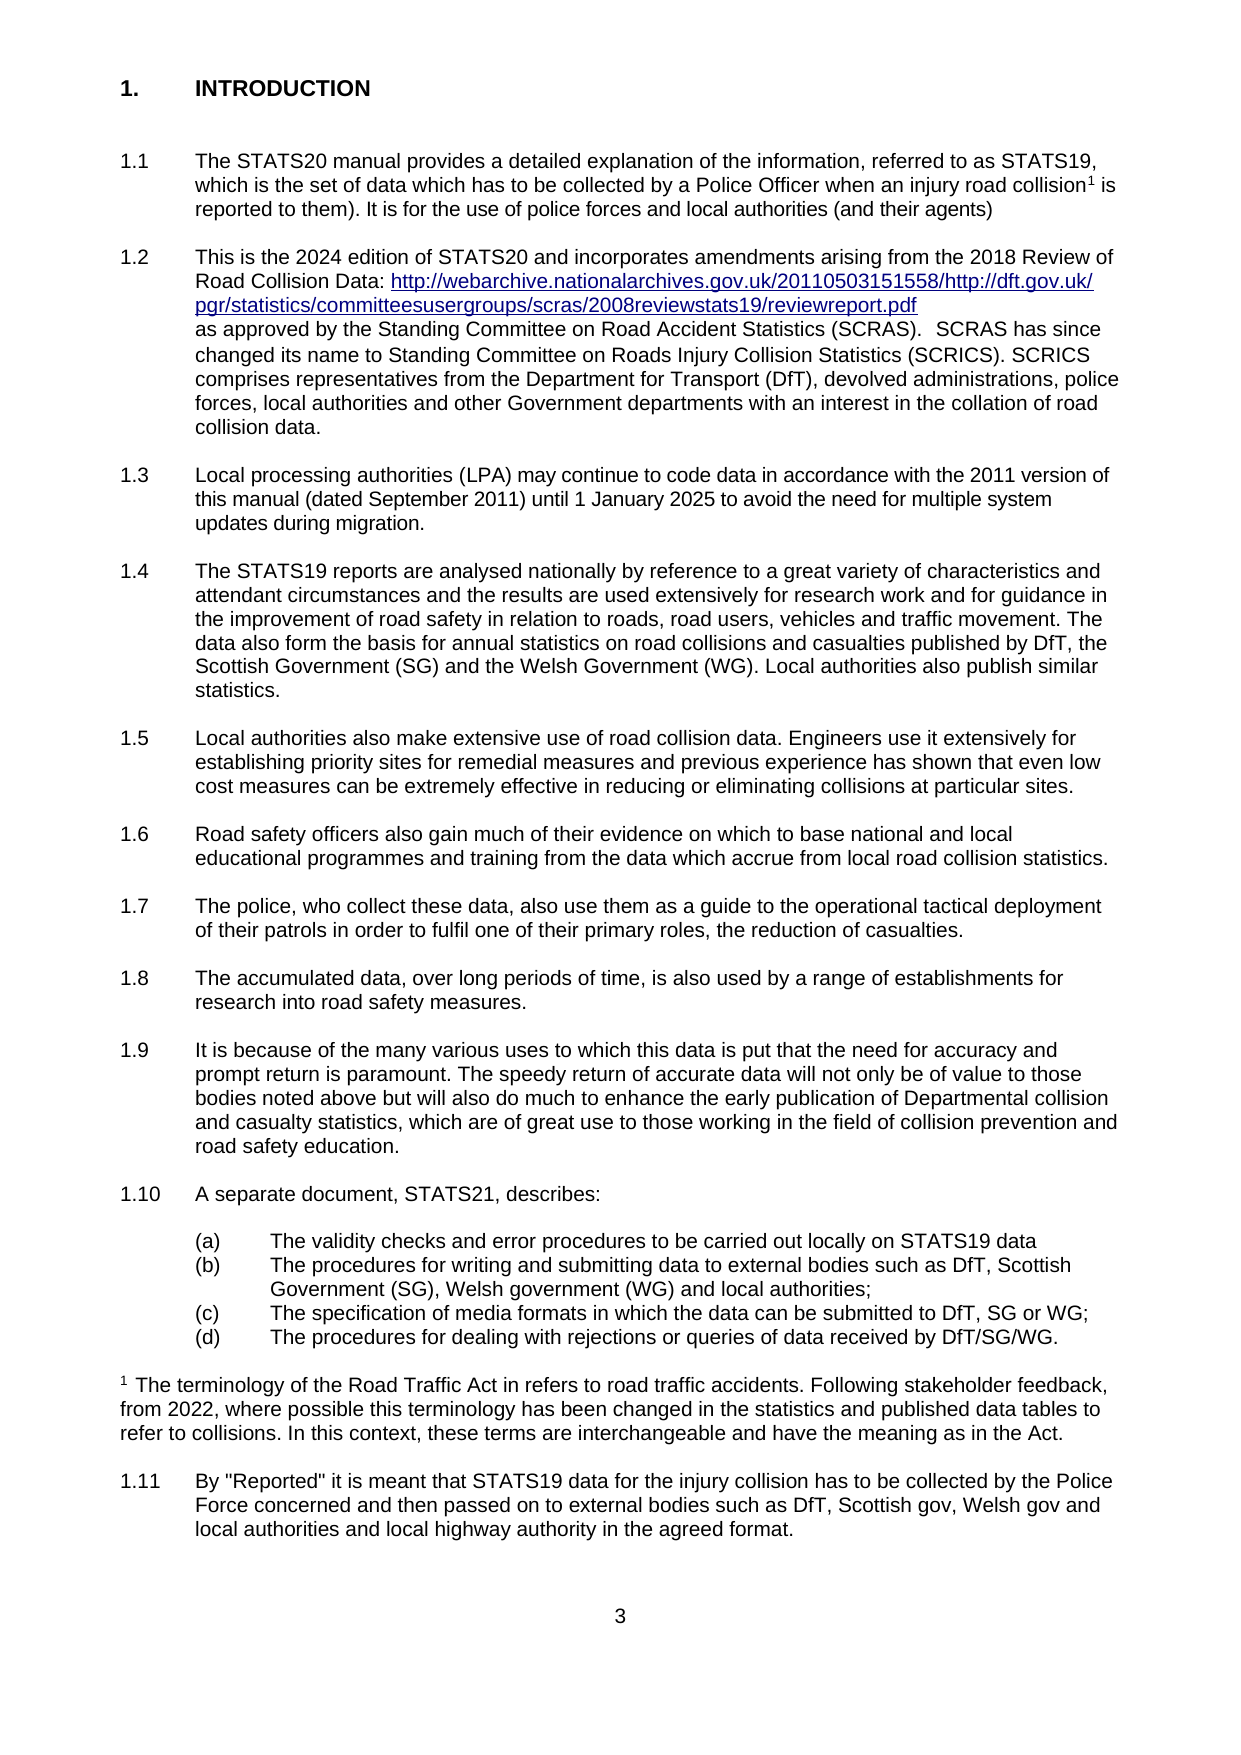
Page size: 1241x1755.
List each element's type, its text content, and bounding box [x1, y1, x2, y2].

text as approved by the Standing Committee on Road Accident Statistics (SCRAS). SCRAS has since changed its name to Standing Committee on Roads Injury Collision Statistics (SCRICS). SCRICS comprises representatives from the Department for Transport (DfT), devolved administrations, police forces, local authorities and other Government departments with an interest in the collation of road collision data. [120, 317, 1120, 439]
text 1.9 It is because of the many various uses to which this data is put that the need for accuracy and prompt return is paramount. The speedy return of accurate data will not only be of value to those bodies noted above but will also do much to enhance the early publication of Departmental collision and casualty statistics, which are of great use to those working in the field of collision prevention and road safety education. [120, 1038, 1120, 1157]
text (b) The procedures for writing and submitting data to external bodies such as DfT, Scottish [195, 1253, 1120, 1277]
text 1.6 Road safety officers also gain much of their evidence on which to base national and local educational programmes and training from the data which accrue from local road collision statistics. [120, 822, 1120, 870]
text 1 The terminology of the Road Traffic Act in refers to road traffic accidents. Following stakeholder feedback, from 2022, where possible this terminology has been changed in the statistics and published data tables to refer to collisions. In this context, these terms are interchangeable and have the meaning as in the Act. [120, 1373, 1120, 1445]
text 1.10 A separate document, STATS21, describes: [120, 1181, 1120, 1205]
text ­ [120, 798, 1120, 822]
text (d) The procedures for dealing with rejections or queries of data received by DfT/SG/WG. [120, 1325, 1120, 1349]
text 1. INTRODUCTION [120, 75, 1120, 101]
text 1.2 This is the 2024 edition of STATS20 and incorporates amendments arising from the 2018 Review of Road Collision Data: http://webarchive.nationalarchives.gov.uk/20110503151558/http://dft.gov.uk/pgr/statistics/committeesusergroups/scras/2008reviewstats19/reviewreport.pdf [120, 245, 1120, 317]
text 1.11 By "Reported" it is meant that STATS19 data for the injury collision has to be collected by the Police Force concerned and then passed on to external bodies such as DfT, Scottish gov, Welsh gov and local authorities and local highway authority in the agreed format. [120, 1469, 1120, 1541]
text 1.5 Local authorities also make extensive use of road collision data. Engineers use it extensively for establishing priority sites for remedial measures and previous experience has shown that even low cost measures can be extremely effective in reducing or eliminating collisions at particular sites. [120, 726, 1120, 798]
text 1.1 The STATS20 manual provides a detailed explanation of the information, referred to as STATS19, which is the set of data which has to be collected by a Police Officer when an injury road collision1 is reported to them). It is for the use of police forces and local authorities (and their agents) [120, 149, 1120, 221]
text 1.4 The STATS19 reports are analysed nationally by reference to a great variety of characteristics and attendant circumstances and the results are used extensively for research work and for guidance in the improvement of road safety in relation to roads, road users, vehicles and traffic movement. The data also form the basis for annual statistics on road collisions and casualties published by DfT, the Scottish Government (SG) and the Welsh Government (WG). Local authorities also publish similar statistics. [120, 558, 1120, 702]
text Government (SG), Welsh government (WG) and local authorities; [195, 1277, 1120, 1301]
text (c) The specification of media formats in which the data can be submitted to DfT, SG or WG; [120, 1301, 1120, 1325]
text 1.3 Local processing authorities (LPA) may continue to code data in accordance with the 2011 version of this manual (dated September 2011) until 1 January 2025 to avoid the need for multiple system updates during migration. [120, 463, 1120, 534]
text 1.8 The accumulated data, over long periods of time, is also used by a range of establishments for research into road safety measures. [120, 966, 1120, 1014]
text 1.7 The police, who collect these data, also use them as a guide to the operational tactical deployment of their patrols in order to fulfil one of their primary roles, the reduction of casualties. [120, 894, 1120, 942]
text (a) The validity checks and error procedures to be carried out locally on STATS19 data [120, 1229, 1120, 1253]
